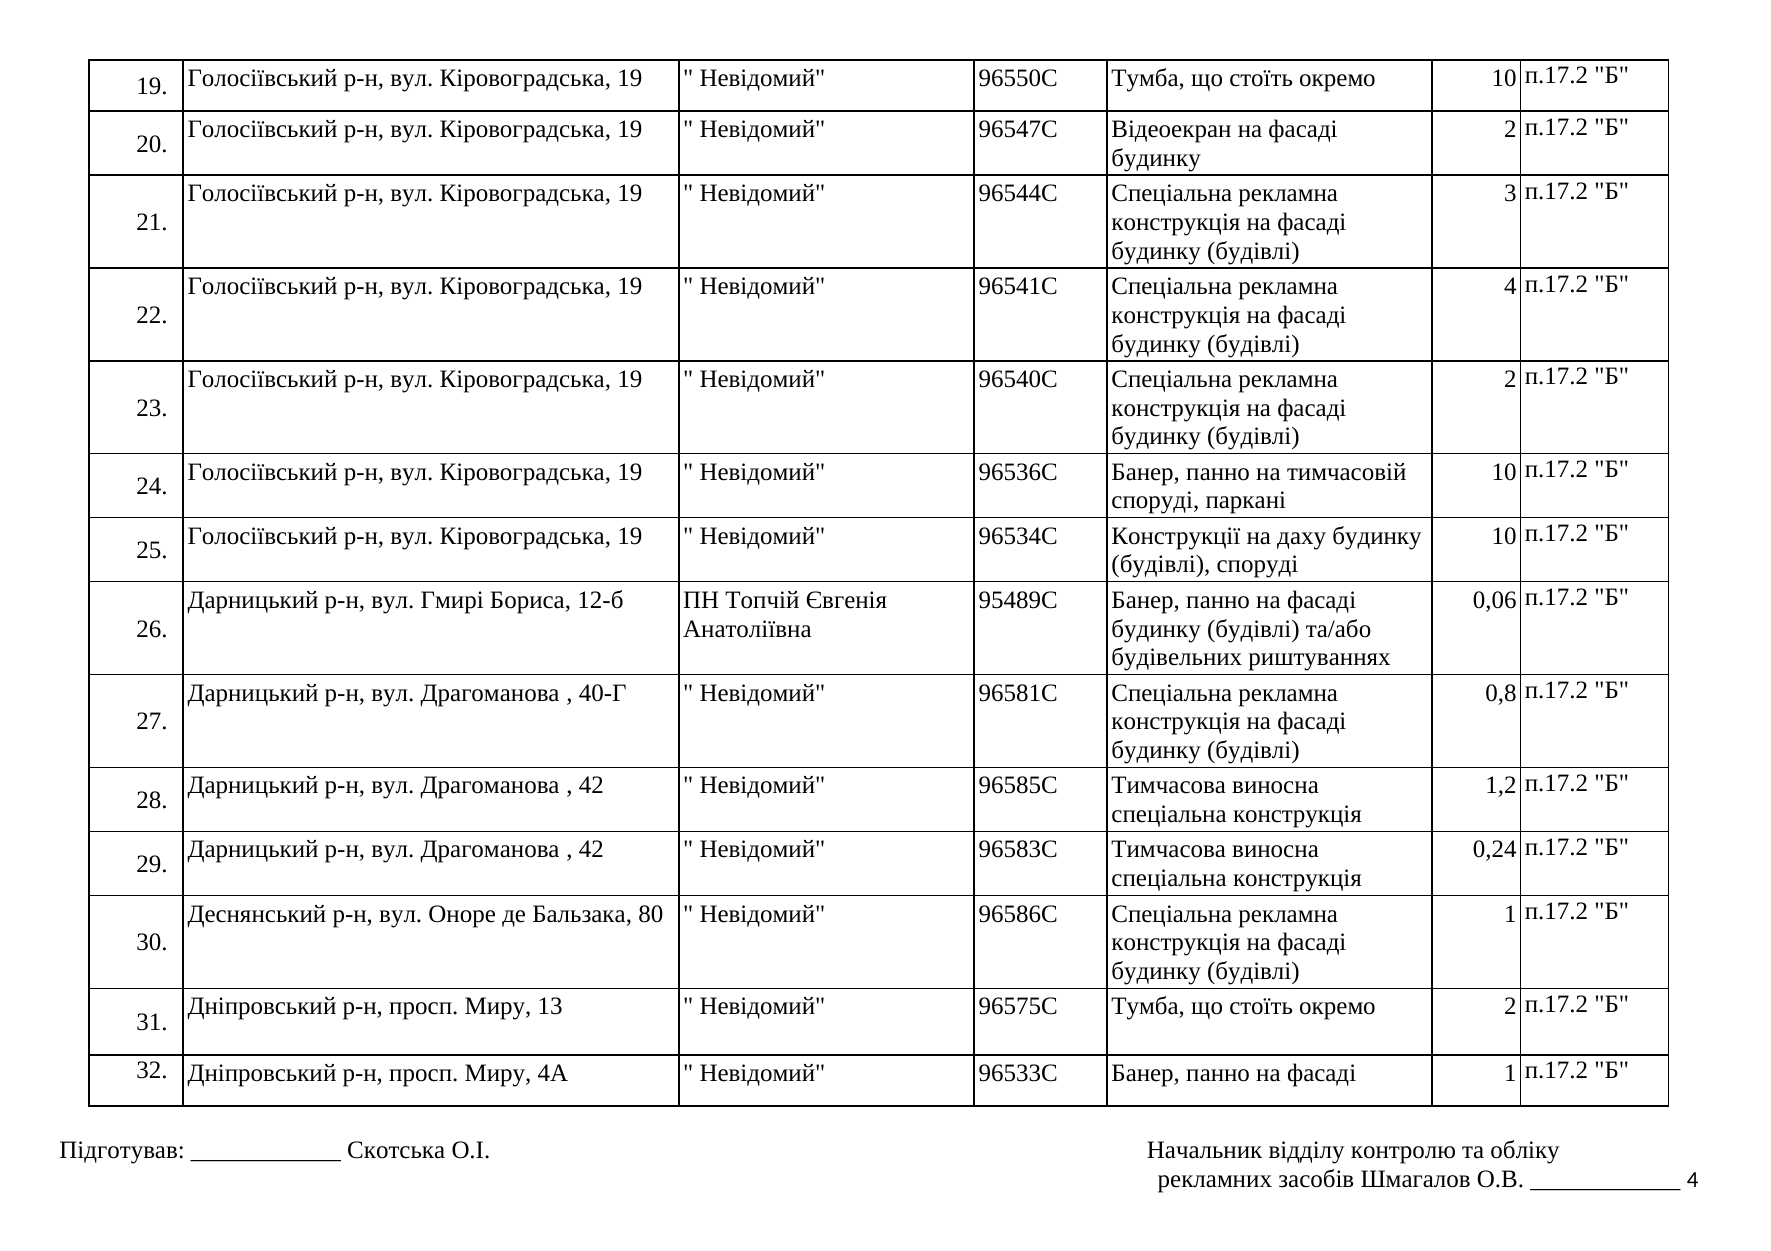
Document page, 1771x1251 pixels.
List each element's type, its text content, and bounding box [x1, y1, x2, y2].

table_cell 0,24 [1433, 832, 1520, 894]
table_cell 2 [1433, 362, 1520, 453]
table_cell " Невідомий" [680, 362, 973, 453]
table_cell Голосіївський р-н, вул. Кіровоградська, 19 [184, 362, 678, 453]
table_cell Конструкції на даху будинку (будівлі), споруді [1108, 518, 1431, 581]
table_cell 96536С [975, 454, 1106, 517]
table_cell 2 [1433, 989, 1520, 1054]
table_cell Спеціальна рекламна конструкція на фасаді будинку (будівлі) [1108, 896, 1431, 987]
table_cell [90, 896, 182, 987]
table_cell 1 [1433, 896, 1520, 987]
table_cell " Невідомий" [680, 832, 973, 894]
table_cell п.17.2 "Б" [1521, 362, 1668, 453]
table_cell 10 [1433, 61, 1520, 110]
table_cell [90, 832, 182, 894]
table_cell п.17.2 "Б" [1521, 269, 1668, 360]
table_cell Тумба, що стоїть окремо [1108, 61, 1431, 110]
table_cell " Невідомий" [680, 675, 973, 766]
table_cell [90, 675, 182, 766]
table_cell " Невідомий" [680, 1056, 973, 1105]
table_cell 96583С [975, 832, 1106, 894]
table_cell Деснянський р-н, вул. Оноре де Бальзака, 80 [184, 896, 678, 987]
table_cell 96585С [975, 768, 1106, 831]
table_cell 10 [1433, 454, 1520, 517]
table_cell п.17.2 "Б" [1521, 768, 1668, 831]
table_cell [90, 518, 182, 581]
table_cell " Невідомий" [680, 61, 973, 110]
table_cell Дарницький р-н, вул. Драгоманова , 42 [184, 768, 678, 831]
table_cell п.17.2 "Б" [1521, 675, 1668, 766]
table_cell п.17.2 "Б" [1521, 518, 1668, 581]
table_cell п.17.2 "Б" [1521, 454, 1668, 517]
table_cell п.17.2 "Б" [1521, 832, 1668, 894]
table_cell [90, 582, 182, 674]
table_cell Банер, панно на фасаді будинку (будівлі) та/або будівельних риштуваннях [1108, 582, 1431, 674]
table_cell Голосіївський р-н, вул. Кіровоградська, 19 [184, 176, 678, 267]
table_cell 96544С [975, 176, 1106, 267]
table_cell п.17.2 "Б" [1521, 176, 1668, 267]
table_cell Спеціальна рекламна конструкція на фасаді будинку (будівлі) [1108, 269, 1431, 360]
table_cell 4 [1433, 269, 1520, 360]
table_cell Тимчасова виносна спеціальна конструкція [1108, 832, 1431, 894]
table_cell " Невідомий" [680, 112, 973, 174]
table_cell " Невідомий" [680, 176, 973, 267]
table_cell 3 [1433, 176, 1520, 267]
table_cell 96534С [975, 518, 1106, 581]
table_cell п.17.2 "Б" [1521, 989, 1668, 1054]
table_cell п.17.2 "Б" [1521, 61, 1668, 110]
table_cell Спеціальна рекламна конструкція на фасаді будинку (будівлі) [1108, 176, 1431, 267]
table_cell 1 [1433, 1056, 1520, 1105]
table_cell Голосіївський р-н, вул. Кіровоградська, 19 [184, 518, 678, 581]
table_cell Дніпровський р-н, просп. Миру, 4А [184, 1056, 678, 1105]
table_cell [90, 989, 182, 1054]
table_cell [90, 269, 182, 360]
table_cell 96540С [975, 362, 1106, 453]
table_cell [90, 176, 182, 267]
table_cell 2 [1433, 112, 1520, 174]
table_cell 96550С [975, 61, 1106, 110]
table_cell " Невідомий" [680, 768, 973, 831]
table_cell п.17.2 "Б" [1521, 896, 1668, 987]
table_cell Банер, панно на фасаді [1108, 1056, 1431, 1105]
table_cell 96586С [975, 896, 1106, 987]
table_cell 96547С [975, 112, 1106, 174]
table_cell [90, 1056, 182, 1105]
table_cell 96533С [975, 1056, 1106, 1105]
table_cell [90, 362, 182, 453]
table_cell Дарницький р-н, вул. Драгоманова , 40-Г [184, 675, 678, 766]
table_cell п.17.2 "Б" [1521, 1056, 1668, 1105]
table_cell Банер, панно на тимчасовій споруді, паркані [1108, 454, 1431, 517]
table_cell 96541С [975, 269, 1106, 360]
table_cell Спеціальна рекламна конструкція на фасаді будинку (будівлі) [1108, 675, 1431, 766]
table_cell 1,2 [1433, 768, 1520, 831]
table_cell Дарницький р-н, вул. Драгоманова , 42 [184, 832, 678, 894]
table_cell Тумба, що стоїть окремо [1108, 989, 1431, 1054]
table_cell " Невідомий" [680, 518, 973, 581]
table_cell Відеоекран на фасаді будинку [1108, 112, 1431, 174]
table_cell [90, 61, 182, 110]
table_cell Голосіївський р-н, вул. Кіровоградська, 19 [184, 61, 678, 110]
table_cell Дарницький р-н, вул. Гмирі Бориса, 12-б [184, 582, 678, 674]
table_cell 95489С [975, 582, 1106, 674]
table_cell п.17.2 "Б" [1521, 112, 1668, 174]
table_cell Голосіївський р-н, вул. Кіровоградська, 19 [184, 454, 678, 517]
table_cell " Невідомий" [680, 269, 973, 360]
table_cell Тимчасова виносна спеціальна конструкція [1108, 768, 1431, 831]
table_cell Голосіївський р-н, вул. Кіровоградська, 19 [184, 269, 678, 360]
table_cell [90, 454, 182, 517]
table_cell [90, 112, 182, 174]
table_cell 10 [1433, 518, 1520, 581]
table_cell ПН Топчій Євгенія Анатоліївна [680, 582, 973, 674]
table_cell Дніпровський р-н, просп. Миру, 13 [184, 989, 678, 1054]
table_cell " Невідомий" [680, 454, 973, 517]
table_cell [90, 768, 182, 831]
table_cell Голосіївський р-н, вул. Кіровоградська, 19 [184, 112, 678, 174]
table_cell п.17.2 "Б" [1521, 582, 1668, 674]
table_cell Спеціальна рекламна конструкція на фасаді будинку (будівлі) [1108, 362, 1431, 453]
table_cell 96575С [975, 989, 1106, 1054]
table_cell 96581С [975, 675, 1106, 766]
table_cell 0,8 [1433, 675, 1520, 766]
table_cell " Невідомий" [680, 989, 973, 1054]
table_cell 0,06 [1433, 582, 1520, 674]
table_cell " Невідомий" [680, 896, 973, 987]
